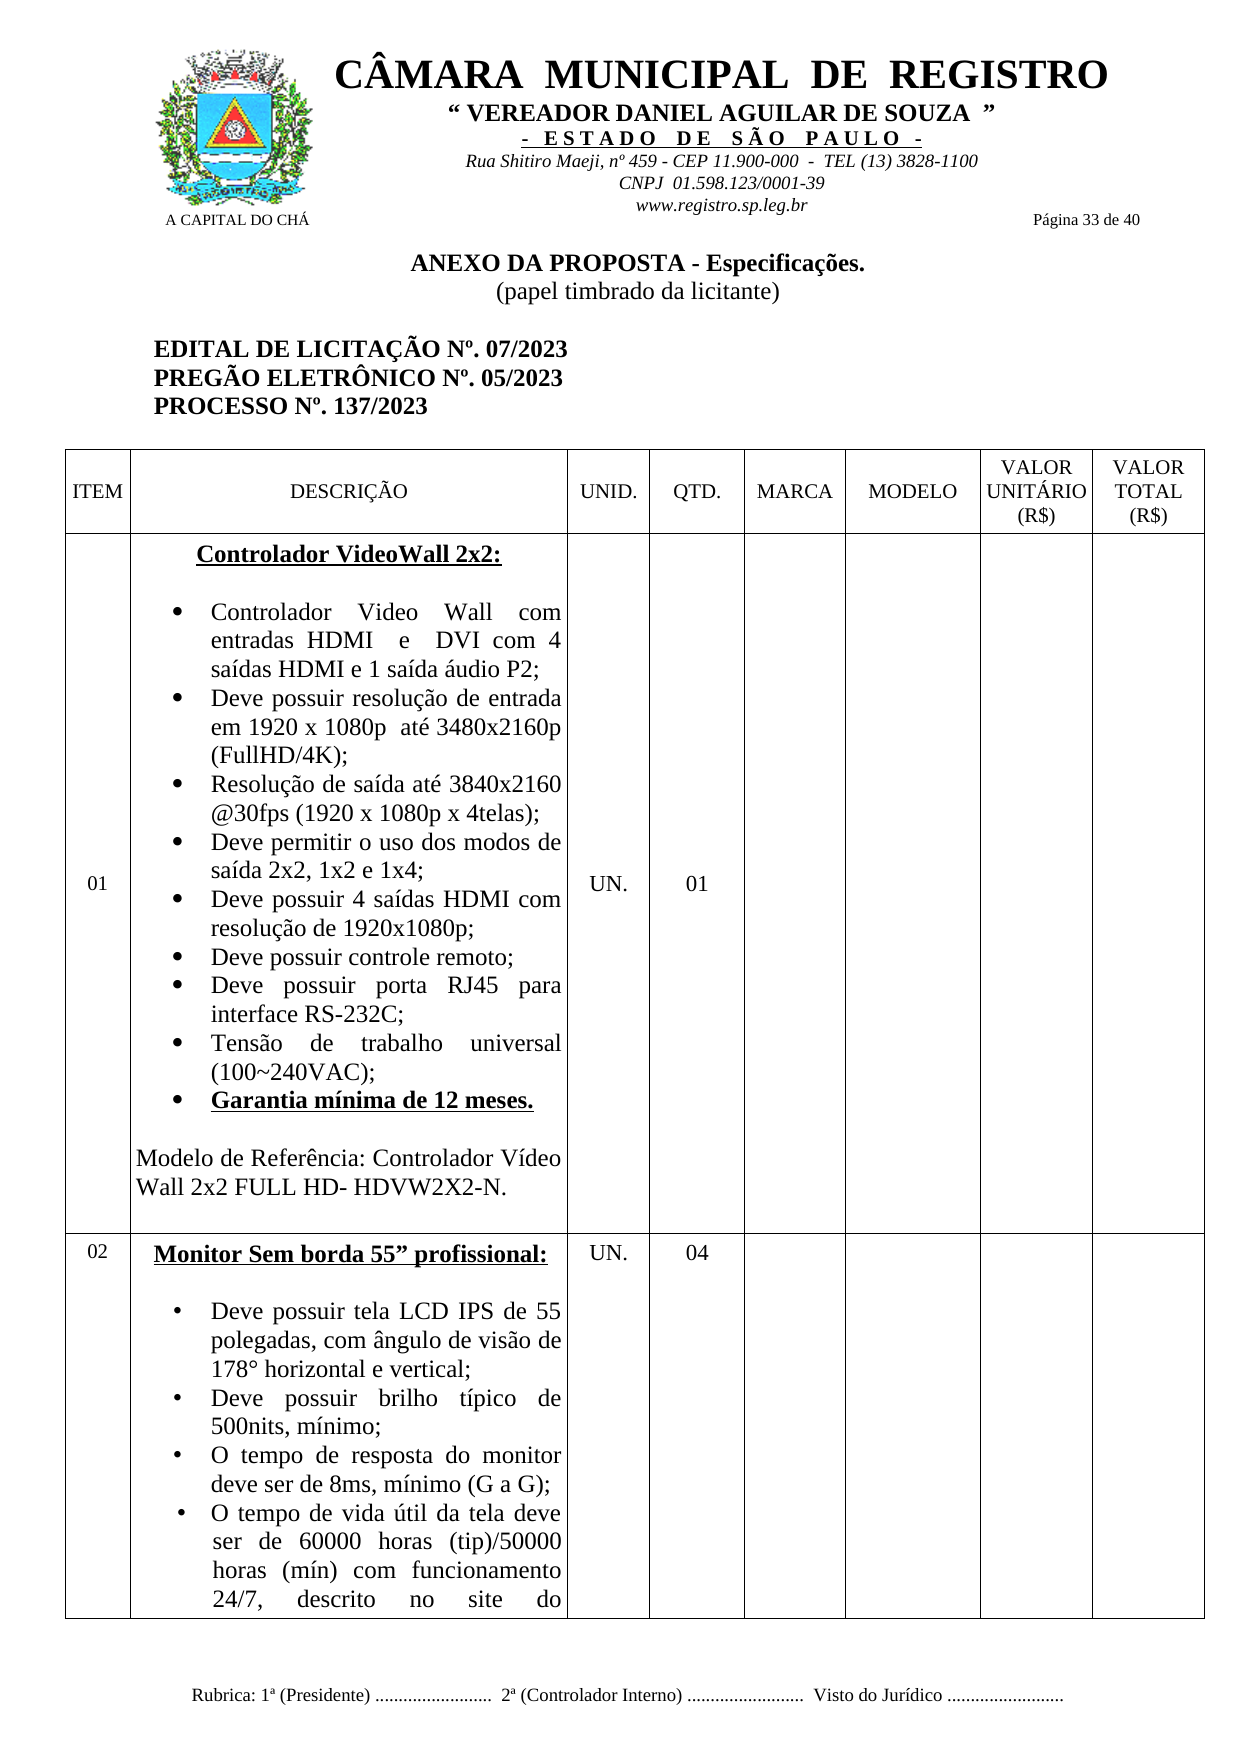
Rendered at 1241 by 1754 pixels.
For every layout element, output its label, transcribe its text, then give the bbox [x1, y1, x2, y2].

table_cell UN. [568, 534, 649, 1233]
table_header VALOR UNITÁRIO (R$) [981, 450, 1092, 533]
table_cell [981, 534, 1092, 1233]
table_cell [846, 1234, 980, 1618]
table_cell [745, 1234, 845, 1618]
text PREGÃO ELETRÔNICO Nº. 05/2023 [153, 363, 1122, 391]
table_cell [981, 1234, 1092, 1618]
table_cell [745, 534, 845, 1233]
table_cell 04 [650, 1234, 744, 1618]
subtitle ANEXO DA PROPOSTA - Especificações. [153, 248, 1122, 276]
table_cell 01 [650, 534, 744, 1233]
text (papel timbrado da licitante) [153, 276, 1122, 305]
table_header UNID. [568, 450, 649, 533]
table_cell UN. [568, 1234, 649, 1618]
table_header MARCA [745, 450, 845, 533]
table_header QTD. [650, 450, 744, 533]
table_header VALOR TOTAL (R$) [1093, 450, 1204, 533]
table_cell [1093, 1234, 1204, 1618]
table_cell 01 [66, 534, 130, 1233]
text EDITAL DE LICITAÇÃO Nº. 07/2023 [153, 334, 1122, 363]
table_header ITEM [66, 450, 130, 533]
table_header MODELO [846, 450, 980, 533]
table_cell [846, 534, 980, 1233]
text PROCESSO Nº. 137/2023 [153, 391, 1122, 420]
table_cell 02 [66, 1234, 130, 1618]
table_cell Controlador VideoWall 2x2: Controlador Video Wall com entradas HDMI e DVI com 4 saídas HDMI e 1 saída áudio P2; Deve possuir resolução de entrada em 1920 x 1080p até 3480x2160p (FullHD/4K); Resolução de saída até 3840x2160 @30fps (1920 x 1080p x 4telas); Deve permitir o uso dos modos de saída 2x2, 1x2 e 1x4; Deve possuir 4 saídas HDMI com resolução de 1920x1080p; Deve possuir controle remoto; Deve possuir porta RJ45 para interface RS-232C; Tensão de trabalho universal (100~240VAC); Garantia mínima de 12 meses. Modelo de Referência: Controlador Vídeo Wall 2x2 FULL HD- HDVW2X2-N. [131, 534, 567, 1233]
table_cell Monitor Sem borda 55” profissional: Deve possuir tela LCD IPS de 55 polegadas, com ângulo de visão de 178° horizontal e vertical; Deve possuir brilho típico de 500nits, mínimo; O tempo de resposta do monitor deve ser de 8ms, mínimo (G a G); O tempo de vida útil da tela deve ser de 60000 horas (tip)/50000 horas (mín) com funcionamento 24/7, descrito no site do fabricante; Taxa de atualização da tela 60Hz, contraste 1000:1, proporção de tela 16/9, gama de cores NTSC de 72% e profundidade de cor de 10bits 1,07 bilhões de cores; Conectividade de entrada HDMI(2) e DP, ambos com HDCP 2.2, DVI-D (HDCP1.4), áudio, RS-232C, RJ45 (LAN), Entrada IR, USB 2.0 tipo A Conectividade de saída DP, áudio, RS-232C, RJ45(LAN); Deve possuir interface de montagem padrão VESA; A distância máxima entre moldura a moldura deve ser de, no máximo, 1,74mm; Deve possuir memória interna de 8GB, sensor de temperatura, sensor BLU, sensor de aceleração, Operação de chave local; Deve possuir sistema operacional webOS 4.1, CMS incorporado, USB Plug & Play, failover, imagem de fundo (sem imagem de sinal) modo de sincronização (RS-232C sync, sincronização via rede local), reprodução sem intervalos, configuração de modo lado a lado, rotação de tela, WebRTC; Tensão de alimentação universal (100~240VAC), com consumo de energia máximo de 250W; Deve vir com controle remoto, cabo de força, cabo RS-232C com tamanho suficiente para interconexão entre os painéis, cabo LAN, cabo DP, receptor IR, suporte de guias, parafusos, manual; Garantia mínima de 12 meses. Modelo de referência: Monitor Vídeo Wall FHD 55” modelo 55VM5J-H. [131, 1234, 567, 1618]
table_cell [1093, 534, 1204, 1233]
table_header DESCRIÇÃO [131, 450, 567, 533]
